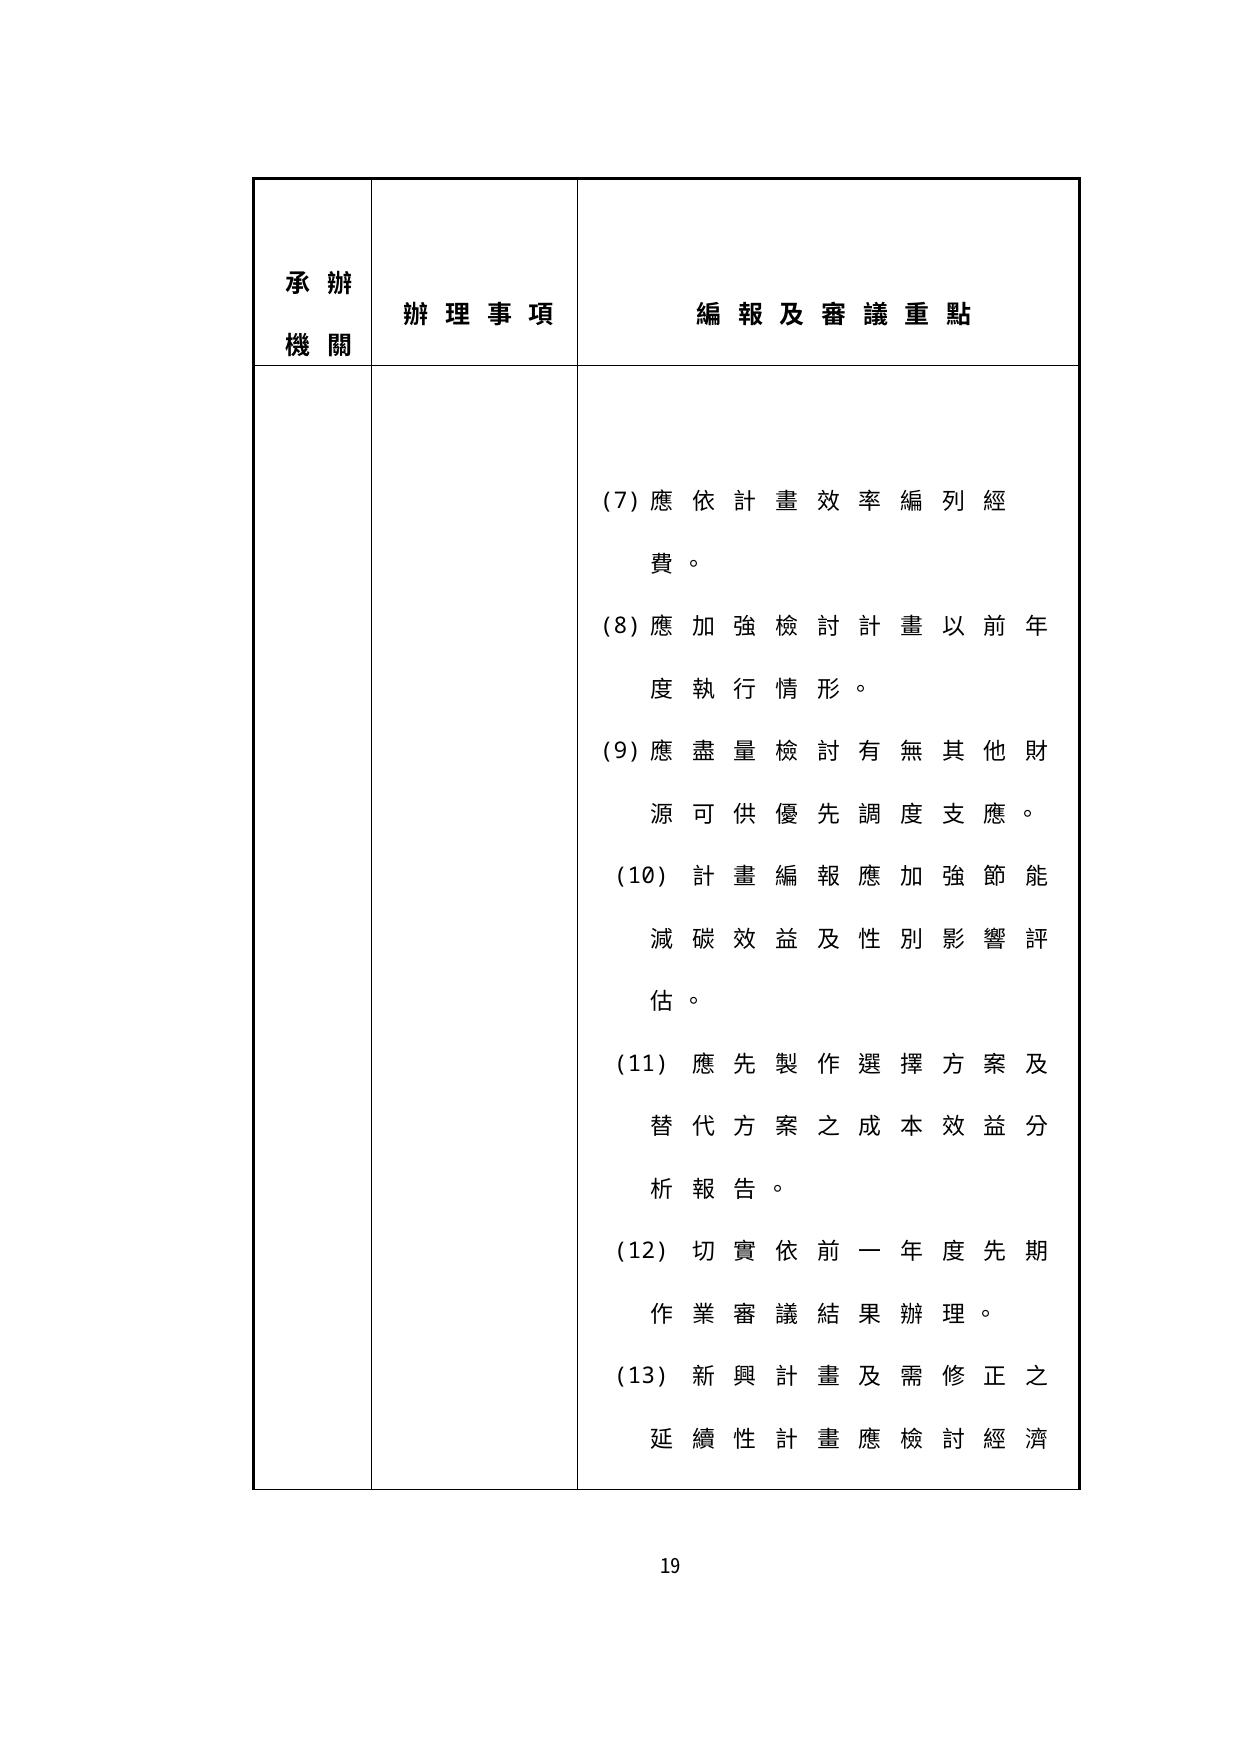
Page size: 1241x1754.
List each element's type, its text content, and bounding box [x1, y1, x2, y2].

table_cell (7)應依計畫效率編列經費。 (8)應加強檢討計畫以前年度執行情形。 (9)應盡量檢討有無其他財源可供優先調度支應。 (10)計畫編報應加強節能減碳效益及性別影響評估。 (11)應先製作選擇方案及替代方案之成本效益分析報告。 (12)切實依前一年度先期作業審議結果辦理。 (13)新興計畫及需修正之延續性計畫應檢討經濟 [578, 366, 1078, 1489]
table_cell [255, 366, 371, 1489]
table_cell [372, 366, 577, 1489]
table_header 編報及審議重點 [578, 180, 1078, 365]
table_header 辦理事項 [372, 180, 577, 365]
table_header 承辦機關 [255, 180, 371, 365]
